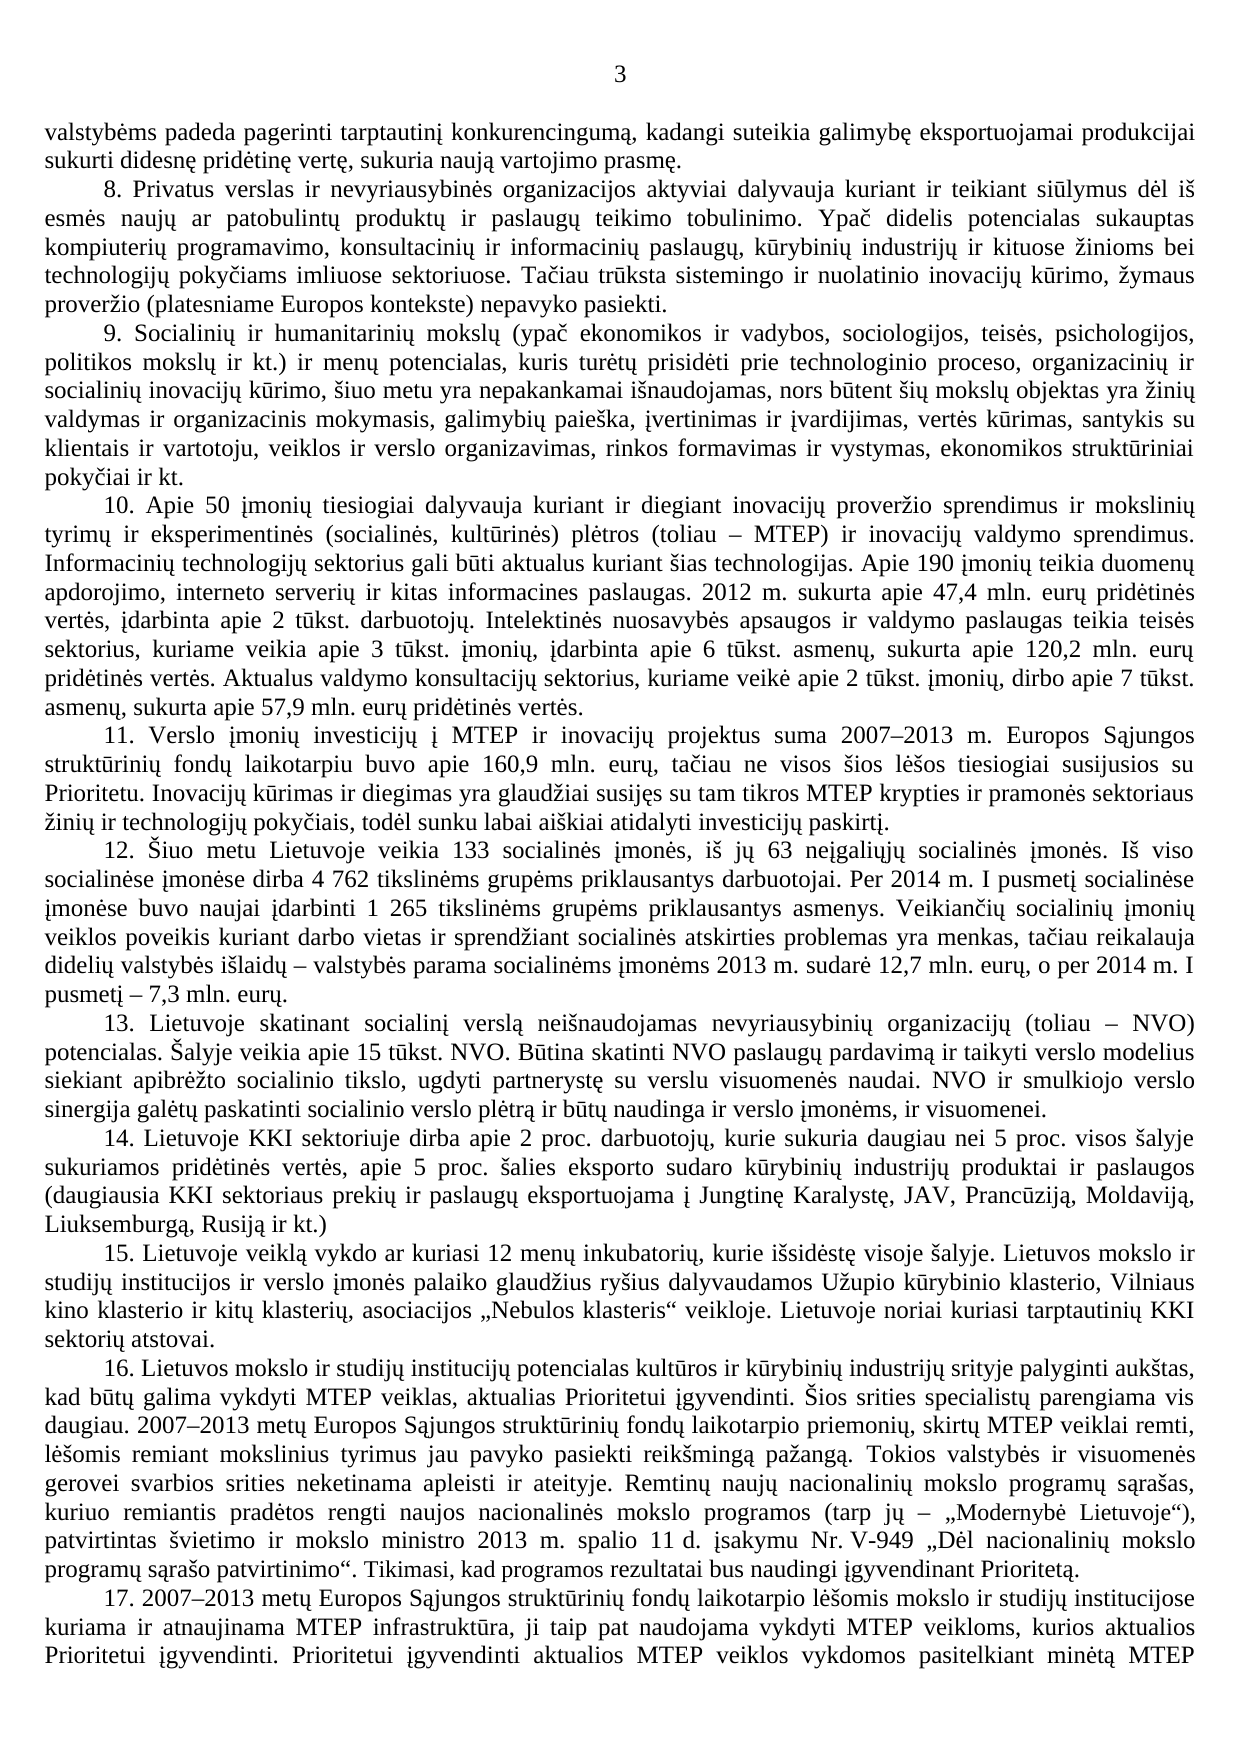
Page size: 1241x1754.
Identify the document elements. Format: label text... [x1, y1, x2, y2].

text 8. Privatus verslas ir nevyriausybinės organizacijos aktyviai dalyvauja kuriant ir teikiant siūlymus dėl iš esmės naujų ar patobulintų produktų ir paslaugų teikimo tobulinimo. Ypač didelis potencialas sukauptas kompiuterių programavimo, konsultacinių ir informacinių paslaugų, kūrybinių industrijų ir kituose žinioms bei technologijų pokyčiams imliuose sektoriuose. Tačiau trūksta sistemingo ir nuolatinio inovacijų kūrimo, žymaus proveržio (platesniame Europos kontekste) nepavyko pasiekti. [44, 174, 1196, 318]
text valstybėms padeda pagerinti tarptautinį konkurencingumą, kadangi suteikia galimybę eksportuojamai produkcijai sukurti didesnę pridėtinę vertę, sukuria naują vartojimo prasmę. [44, 117, 1196, 174]
text 9. Socialinių ir humanitarinių mokslų (ypač ekonomikos ir vadybos, sociologijos, teisės, psichologijos, politikos mokslų ir kt.) ir menų potencialas, kuris turėtų prisidėti prie technologinio proceso, organizacinių ir socialinių inovacijų kūrimo, šiuo metu yra nepakankamai išnaudojamas, nors būtent šių mokslų objektas yra žinių valdymas ir organizacinis mokymasis, galimybių paieška, įvertinimas ir įvardijimas, vertės kūrimas, santykis su klientais ir vartotoju, veiklos ir verslo organizavimas, rinkos formavimas ir vystymas, ekonomikos struktūriniai pokyčiai ir kt. [44, 318, 1196, 490]
text 16. Lietuvos mokslo ir studijų institucijų potencialas kultūros ir kūrybinių industrijų srityje palyginti aukštas, kad būtų galima vykdyti MTEP veiklas, aktualias Prioritetui įgyvendinti. Šios srities specialistų parengiama vis daugiau. 2007–2013 metų Europos Sąjungos struktūrinių fondų laikotarpio priemonių, skirtų MTEP veiklai remti, lėšomis remiant mokslinius tyrimus jau pavyko pasiekti reikšmingą pažangą. Tokios valstybės ir visuomenės gerovei svarbios srities neketinama apleisti ir ateityje. Remtinų naujų nacionalinių mokslo programų sąrašas, kuriuo remiantis pradėtos rengti naujos nacionalinės mokslo programos (tarp jų – „Modernybė Lietuvoje“), patvirtintas švietimo ir mokslo ministro 2013 m. spalio 11 d. įsakymu Nr. V-949 „Dėl nacionalinių mokslo programų sąrašo patvirtinimo“. Tikimasi, kad programos rezultatai bus naudingi įgyvendinant Prioritetą. [44, 1353, 1196, 1583]
text 15. Lietuvoje veiklą vykdo ar kuriasi 12 menų inkubatorių, kurie išsidėstę visoje šalyje. Lietuvos mokslo ir studijų institucijos ir verslo įmonės palaiko glaudžius ryšius dalyvaudamos Užupio kūrybinio klasterio, Vilniaus kino klasterio ir kitų klasterių, asociacijos „Nebulos klasteris“ veikloje. Lietuvoje noriai kuriasi tarptautinių KKI sektorių atstovai. [44, 1238, 1196, 1353]
text 12. Šiuo metu Lietuvoje veikia 133 socialinės įmonės, iš jų 63 neįgaliųjų socialinės įmonės. Iš viso socialinėse įmonėse dirba 4 762 tikslinėms grupėms priklausantys darbuotojai. Per 2014 m. I pusmetį socialinėse įmonėse buvo naujai įdarbinti 1 265 tikslinėms grupėms priklausantys asmenys. Veikiančių socialinių įmonių veiklos poveikis kuriant darbo vietas ir sprendžiant socialinės atskirties problemas yra menkas, tačiau reikalauja didelių valstybės išlaidų – valstybės parama socialinėms įmonėms 2013 m. sudarė 12,7 mln. eurų, o per 2014 m. I pusmetį – 7,3 mln. eurų. [44, 835, 1196, 1008]
text 14. Lietuvoje KKI sektoriuje dirba apie 2 proc. darbuotojų, kurie sukuria daugiau nei 5 proc. visos šalyje sukuriamos pridėtinės vertės, apie 5 proc. šalies eksporto sudaro kūrybinių industrijų produktai ir paslaugos (daugiausia KKI sektoriaus prekių ir paslaugų eksportuojama į Jungtinę Karalystę, JAV, Prancūziją, Moldaviją, Liuksemburgą, Rusiją ir kt.) [44, 1123, 1196, 1238]
text 13. Lietuvoje skatinant socialinį verslą neišnaudojamas nevyriausybinių organizacijų (toliau – NVO) potencialas. Šalyje veikia apie 15 tūkst. NVO. Būtina skatinti NVO paslaugų pardavimą ir taikyti verslo modelius siekiant apibrėžto socialinio tikslo, ugdyti partnerystę su verslu visuomenės naudai. NVO ir smulkiojo verslo sinergija galėtų paskatinti socialinio verslo plėtrą ir būtų naudinga ir verslo įmonėms, ir visuomenei. [44, 1008, 1196, 1123]
text 11. Verslo įmonių investicijų į MTEP ir inovacijų projektus suma 2007–2013 m. Europos Sąjungos struktūrinių fondų laikotarpiu buvo apie 160,9 mln. eurų, tačiau ne visos šios lėšos tiesiogiai susijusios su Prioritetu. Inovacijų kūrimas ir diegimas yra glaudžiai susijęs su tam tikros MTEP krypties ir pramonės sektoriaus žinių ir technologijų pokyčiais, todėl sunku labai aiškiai atidalyti investicijų paskirtį. [44, 720, 1196, 835]
text 17. 2007–2013 metų Europos Sąjungos struktūrinių fondų laikotarpio lėšomis mokslo ir studijų institucijose kuriama ir atnaujinama MTEP infrastruktūra, ji taip pat naudojama vykdyti MTEP veikloms, kurios aktualios Prioritetui įgyvendinti. Prioritetui įgyvendinti aktualios MTEP veiklos vykdomos pasitelkiant minėtą MTEP [44, 1583, 1196, 1669]
text 10. Apie 50 įmonių tiesiogiai dalyvauja kuriant ir diegiant inovacijų proveržio sprendimus ir mokslinių tyrimų ir eksperimentinės (socialinės, kultūrinės) plėtros (toliau – MTEP) ir inovacijų valdymo sprendimus. Informacinių technologijų sektorius gali būti aktualus kuriant šias technologijas. Apie 190 įmonių teikia duomenų apdorojimo, interneto serverių ir kitas informacines paslaugas. 2012 m. sukurta apie 47,4 mln. eurų pridėtinės vertės, įdarbinta apie 2 tūkst. darbuotojų. Intelektinės nuosavybės apsaugos ir valdymo paslaugas teikia teisės sektorius, kuriame veikia apie 3 tūkst. įmonių, įdarbinta apie 6 tūkst. asmenų, sukurta apie 120,2 mln. eurų pridėtinės vertės. Aktualus valdymo konsultacijų sektorius, kuriame veikė apie 2 tūkst. įmonių, dirbo apie 7 tūkst. asmenų, sukurta apie 57,9 mln. eurų pridėtinės vertės. [44, 490, 1196, 720]
